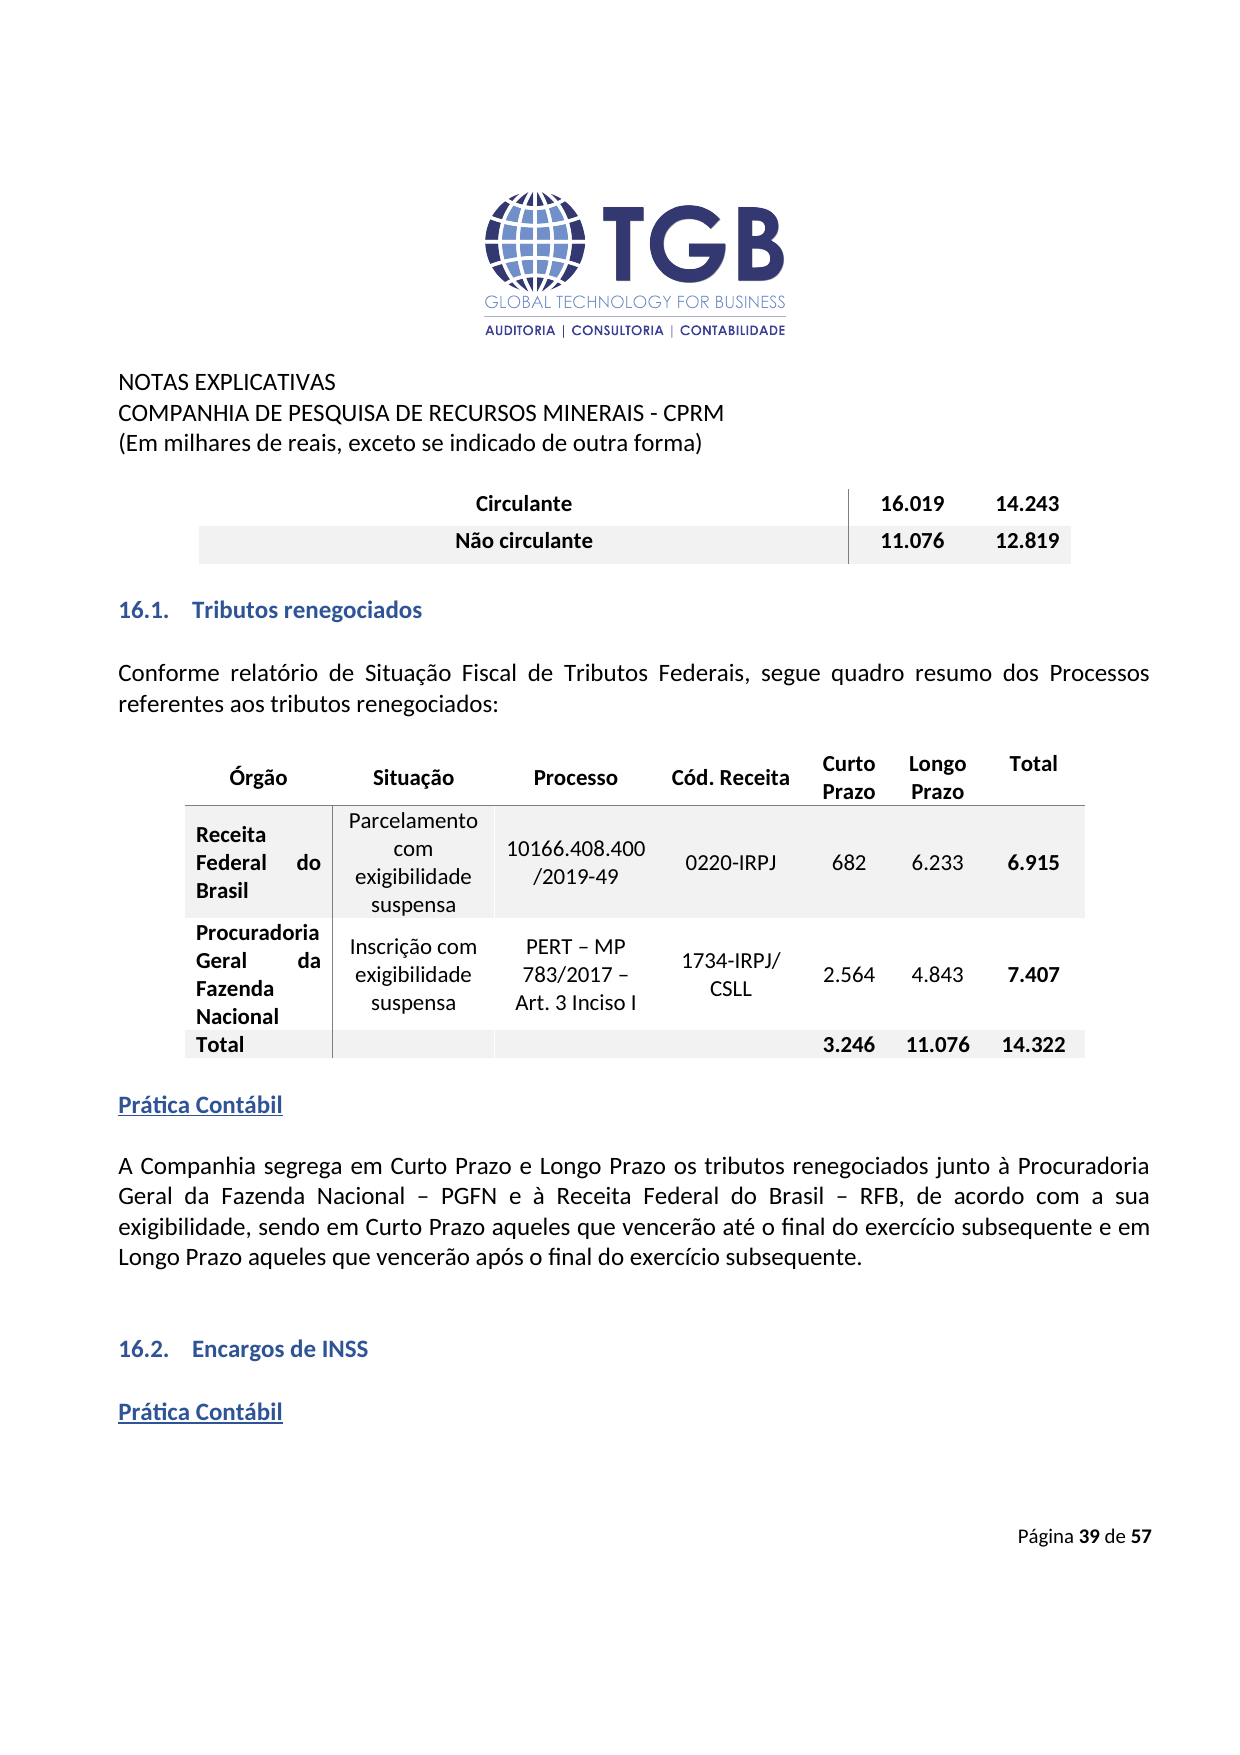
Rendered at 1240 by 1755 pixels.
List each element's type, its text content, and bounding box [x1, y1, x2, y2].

table_header Cód. Receita [657, 749, 805, 805]
table_cell 7.407 [982, 918, 1085, 1030]
table_cell 6.915 [982, 806, 1085, 918]
table_header Longo Prazo [893, 749, 982, 805]
table_header Órgão [185, 749, 332, 805]
table_cell 1734-IRPJ/CSLL [657, 918, 805, 1030]
table_header Total [982, 749, 1085, 805]
table_cell 6.233 [893, 806, 982, 918]
table_header Curto Prazo [805, 749, 893, 805]
table_header Processo [495, 749, 657, 805]
table_cell 4.843 [893, 918, 982, 1030]
text A Companhia segrega em Curto Prazo e Longo Prazo os tributos renegociados junto à Procuradoria Geral da Fazenda Nacional – PGFN e à Receita Federal do Brasil – RFB, de acordo com a sua exigibilidade, sendo em Curto Prazo aqueles que vencerão até o final do exercício subsequente e em Longo Prazo aqueles que vencerão após o final do exercício subsequente. [118, 1150, 1152, 1272]
table_cell Inscrição com exigibilidade suspensa [333, 918, 494, 1030]
list Tributos renegociados [118, 594, 1152, 625]
table_cell [495, 1030, 657, 1058]
table_cell 2.564 [805, 918, 893, 1030]
table_cell 3.246 [805, 1030, 893, 1058]
list Encargos de INSS [118, 1333, 1152, 1363]
text Prática Contábil [118, 1396, 1152, 1427]
table_cell 14.322 [982, 1030, 1085, 1058]
table_cell Não circulante [199, 526, 848, 564]
table_cell [333, 1030, 494, 1058]
table_cell Circulante [199, 489, 848, 526]
text Prática Contábil [118, 1089, 1152, 1119]
table_cell Parcelamento com exigibilidade suspensa [333, 806, 494, 918]
table_cell Total [185, 1030, 332, 1058]
table_cell 11.076 [893, 1030, 982, 1058]
table_cell Receita Federal do Brasil [185, 806, 332, 918]
table_cell PERT – MP 783/2017 – Art. 3 Inciso I [495, 918, 657, 1030]
table_cell [657, 1030, 805, 1058]
table_header Situação [332, 749, 494, 805]
table_cell 12.819 [955, 526, 1071, 564]
table_cell 16.019 [849, 489, 955, 526]
table_cell 0220-IRPJ [657, 806, 805, 918]
table_cell 10166.408.400/2019-49 [495, 806, 657, 918]
table_cell 14.243 [955, 489, 1071, 526]
table_cell 11.076 [849, 526, 955, 564]
table_cell 682 [805, 806, 893, 918]
table_cell Procuradoria Geral da Fazenda Nacional [185, 918, 332, 1030]
text Conforme relatório de Situação Fiscal de Tributos Federais, segue quadro resumo dos Processos referentes aos tributos renegociados: [118, 657, 1152, 718]
